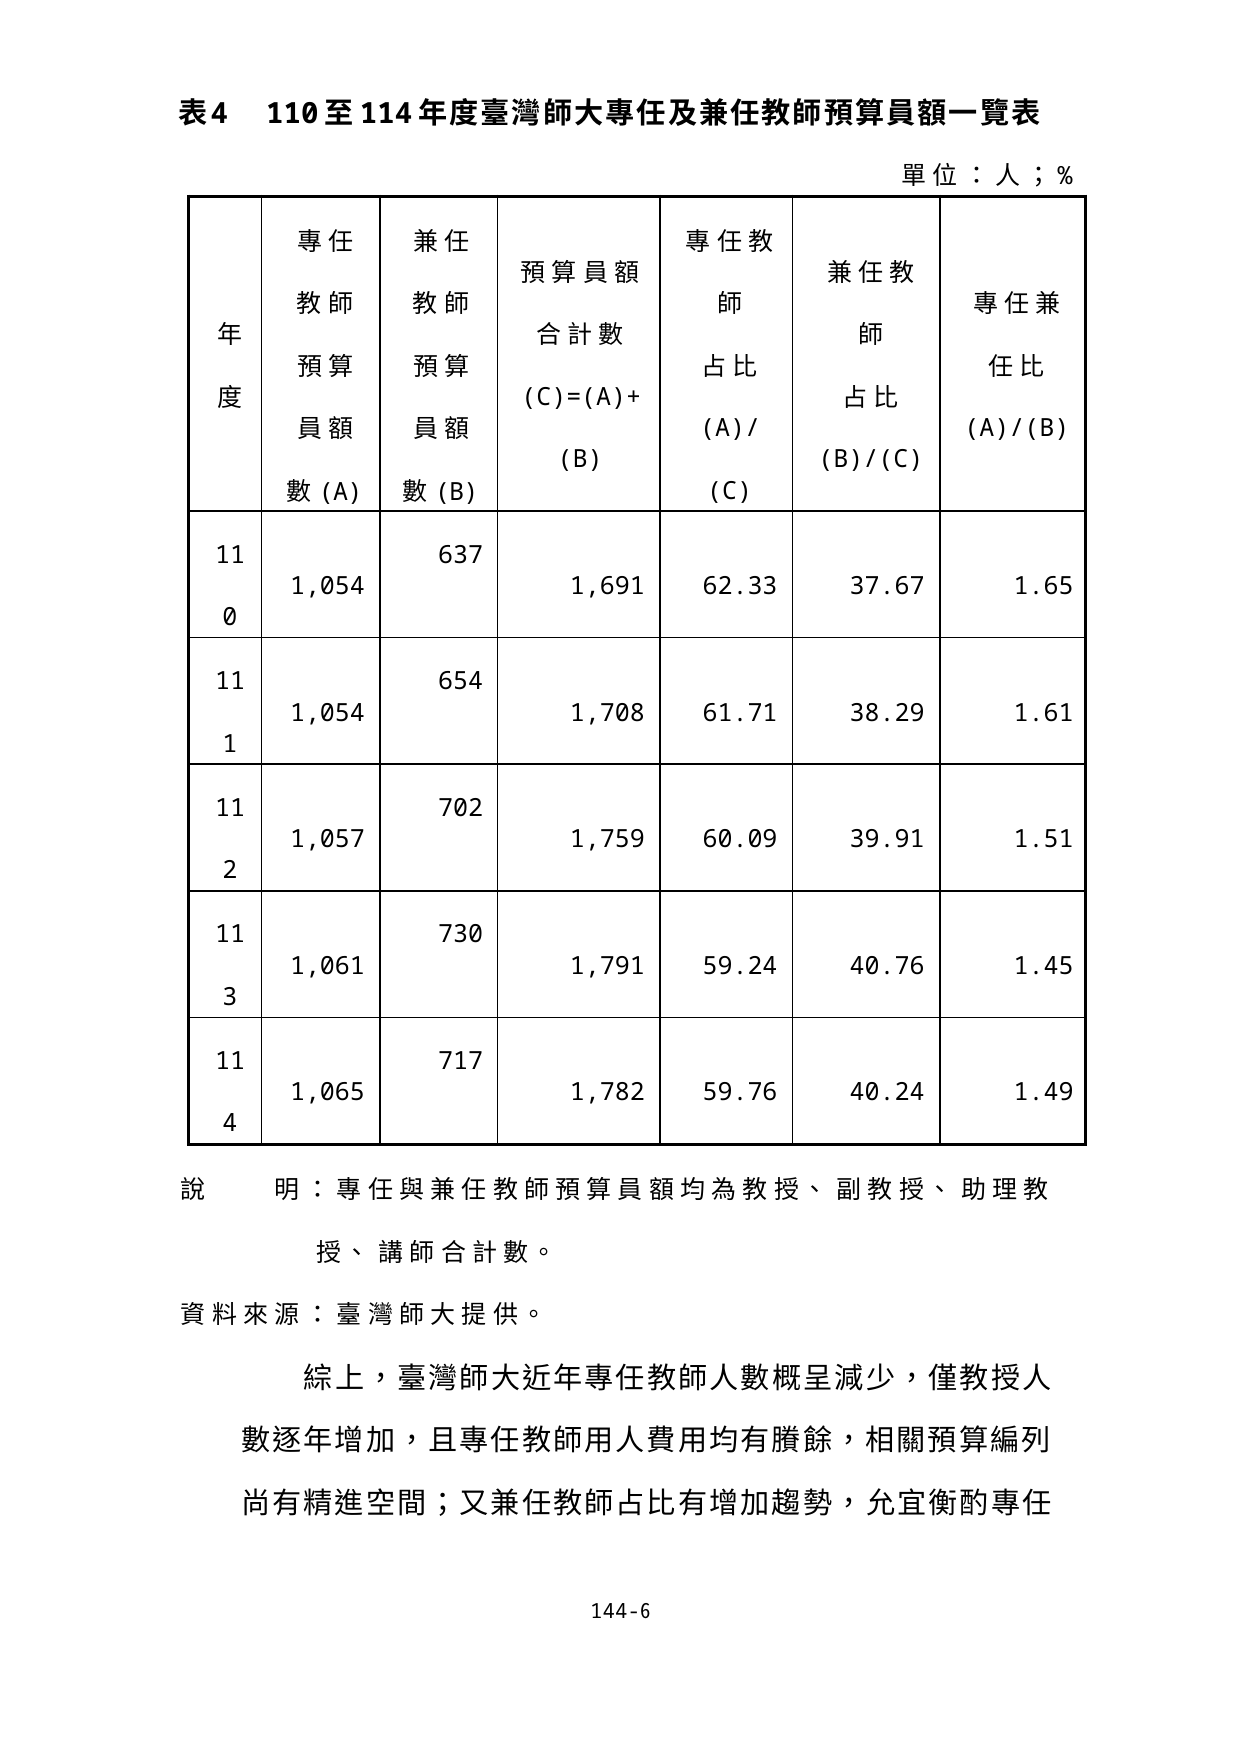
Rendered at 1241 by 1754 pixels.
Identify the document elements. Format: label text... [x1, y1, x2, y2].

table_header 專任教師 占比 (A)/(C) [661, 198, 792, 510]
table_cell 59.24 [661, 892, 792, 1016]
table_header 專任教師 預算員額數(A) [262, 198, 379, 510]
table_cell 1,054 [262, 512, 379, 637]
text 資料來源：臺灣師大提供。 [177, 1271, 1063, 1334]
table_cell 59.76 [661, 1018, 792, 1143]
table_cell 1,782 [498, 1018, 659, 1143]
table_cell 1.51 [941, 765, 1084, 890]
table_header 預算員額 合計數(C)=(A)+(B) [498, 198, 659, 510]
table_cell 637 [381, 512, 497, 637]
text 綜上，臺灣師大近年專任教師人數概呈減少，僅教授人數逐年增加，且專任教師用人費用均有賸餘，相關預算編列尚有精進空間；又兼任教師占比有增加趨勢，允宜衡酌專任 [236, 1334, 1063, 1521]
table_cell 112 [190, 765, 261, 890]
table_header 兼任教師 占比 (B)/(C) [793, 198, 939, 510]
table_cell 61.71 [661, 638, 792, 763]
table_cell 1,054 [262, 638, 379, 763]
table_cell 1,061 [262, 892, 379, 1016]
table_cell 114 [190, 1018, 261, 1143]
table_cell 717 [381, 1018, 497, 1143]
table_cell 38.29 [793, 638, 939, 763]
text 說 明：專任與兼任教師預算員額均為教授、副教授、助理教授、講師合計數。 [177, 1146, 1063, 1271]
table_cell 1.61 [941, 638, 1084, 763]
table_cell 730 [381, 892, 497, 1016]
table_cell 39.91 [793, 765, 939, 890]
table_cell 110 [190, 512, 261, 637]
table_cell 1,791 [498, 892, 659, 1016]
table_cell 1.45 [941, 892, 1084, 1016]
text 表4 110至114年度臺灣師大專任及兼任教師預算員額一覽表 [177, 69, 1063, 132]
table_cell 1,759 [498, 765, 659, 890]
table_cell 1.49 [941, 1018, 1084, 1143]
table_cell 1,691 [498, 512, 659, 637]
table_cell 1,057 [262, 765, 379, 890]
table_cell 1,708 [498, 638, 659, 763]
text 單位：人；% [177, 132, 1075, 194]
table_cell 113 [190, 892, 261, 1016]
table_cell 40.24 [793, 1018, 939, 1143]
table_header 年度 [190, 198, 261, 510]
table_cell 40.76 [793, 892, 939, 1016]
table_cell 60.09 [661, 765, 792, 890]
table_cell 1.65 [941, 512, 1084, 637]
table_header 兼任教師 預算員額數(B) [381, 198, 497, 510]
table_cell 702 [381, 765, 497, 890]
table_cell 1,065 [262, 1018, 379, 1143]
table_cell 62.33 [661, 512, 792, 637]
table_cell 37.67 [793, 512, 939, 637]
table_cell 111 [190, 638, 261, 763]
table_cell 654 [381, 638, 497, 763]
table_header 專任兼任比(A)/(B) [941, 198, 1084, 510]
